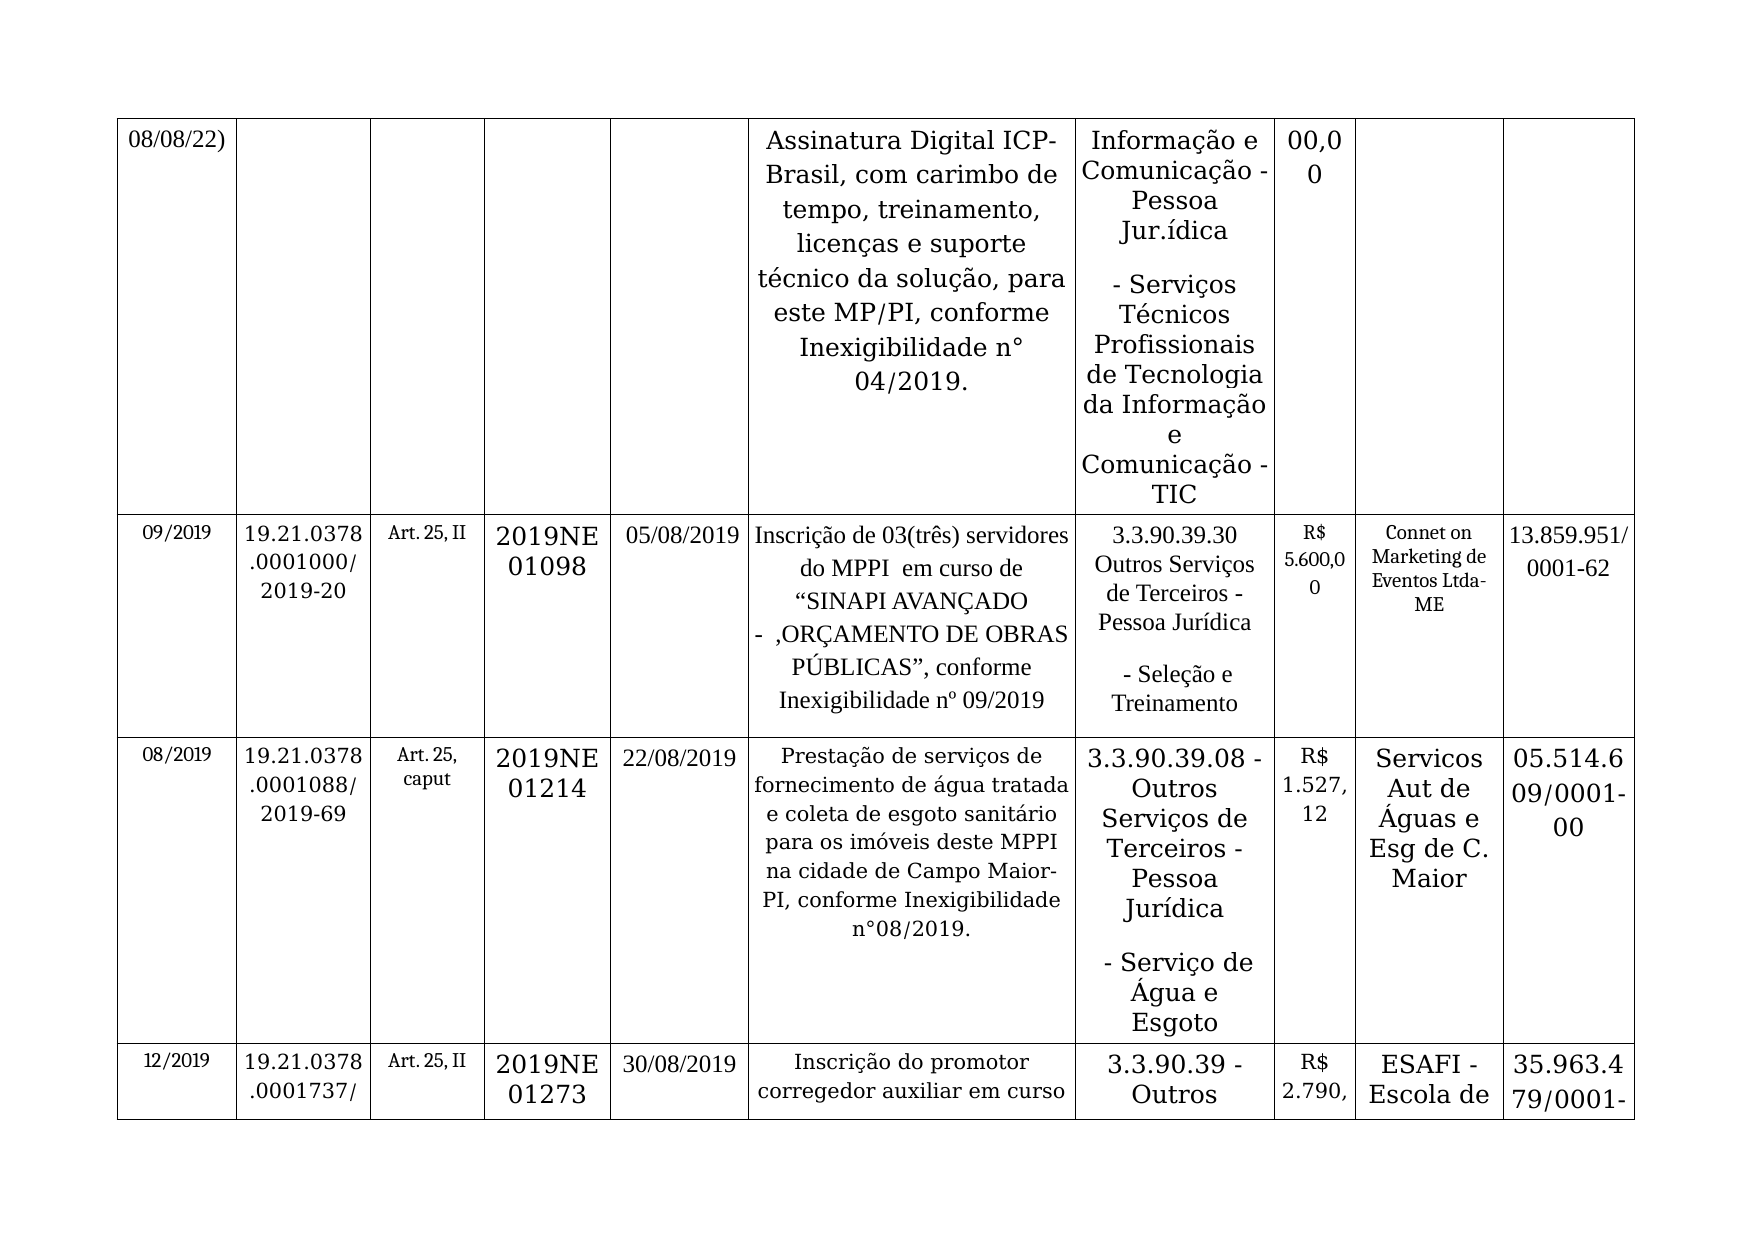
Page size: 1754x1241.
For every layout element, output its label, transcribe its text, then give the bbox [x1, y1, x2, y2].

table_cell [611, 119, 748, 514]
table_cell 3.3.90.39.30 Outros Serviços de Terceiros - Pessoa Jurídica - Seleção e Treinamento [1076, 515, 1274, 737]
table_cell Connet on Marketing de Eventos Ltda-ME [1356, 515, 1503, 737]
table_cell [237, 119, 370, 514]
table_cell Servicos Aut de Águas e Esg de C. Maior [1356, 738, 1503, 1043]
table_cell 3.3.90.39.08 - Outros Serviços de Terceiros - Pessoa Jurídica - Serviço de Água e Esgoto [1076, 738, 1274, 1043]
table_cell 35.963.479/0001- [1504, 1044, 1634, 1119]
table_cell Art. 25, II [371, 1044, 484, 1119]
table_cell 00,00 [1275, 119, 1355, 514]
table_cell [1504, 119, 1634, 514]
table_cell 05/08/2019 [611, 515, 748, 737]
table_cell Assinatura Digital ICP-Brasil, com carimbo de tempo, treinamento, licenças e suporte técnico da solução, para este MP/PI, conforme Inexigibilidade n° 04/2019. [749, 119, 1075, 514]
table_cell 19.21.0378.0001000/2019-20 [237, 515, 370, 737]
table_cell R$ 2.790, [1275, 1044, 1355, 1119]
table_cell Inscrição do promotor corregedor auxiliar em curso [749, 1044, 1075, 1119]
table_cell 30/08/2019 [611, 1044, 748, 1119]
table_cell Prestação de serviços de fornecimento de água tratada e coleta de esgoto sanitário para os imóveis deste MPPI na cidade de Campo Maior-PI, conforme Inexigibilidade n°08/2019. [749, 738, 1075, 1043]
table_cell R$ 5.600,00 [1275, 515, 1355, 737]
table_cell 22/08/2019 [611, 738, 748, 1043]
table_cell Inscrição de 03(três) servidores do MPPI em curso de “SINAPI AVANÇADO - ,ORÇAMENTO DE OBRAS PÚBLICAS”, conforme Inexigibilidade nº 09/2019 [749, 515, 1075, 737]
table_cell [485, 119, 610, 514]
table_cell 19.21.0378.0001088/2019-69 [237, 738, 370, 1043]
table_cell 13.859.951/0001-62 [1504, 515, 1634, 737]
table_cell [1356, 119, 1503, 514]
table_cell ESAFI - Escola de [1356, 1044, 1503, 1119]
table_cell 12/2019 [118, 1044, 236, 1119]
table_cell Art. 25, caput [371, 738, 484, 1043]
table_cell 2019NE01098 [485, 515, 610, 737]
table_cell R$ 1.527,12 [1275, 738, 1355, 1043]
table_cell Informação e Comunicação - Pessoa Jur.ídica - Serviços Técnicos Profissionais de Tecnologia da Informação e Comunicação - TIC [1076, 119, 1274, 514]
table_cell 09/2019 [118, 515, 236, 737]
table_cell 2019NE01214 [485, 738, 610, 1043]
table_cell 3.3.90.39 - Outros [1076, 1044, 1274, 1119]
table_cell [371, 119, 484, 514]
table_cell 08/08/22) [118, 119, 236, 514]
table_cell 19.21.0378.0001737/ [237, 1044, 370, 1119]
table_cell 2019NE01273 [485, 1044, 610, 1119]
table_cell Art. 25, II [371, 515, 484, 737]
table_cell 08/2019 [118, 738, 236, 1043]
table_cell 05.514.609/0001-00 [1504, 738, 1634, 1043]
